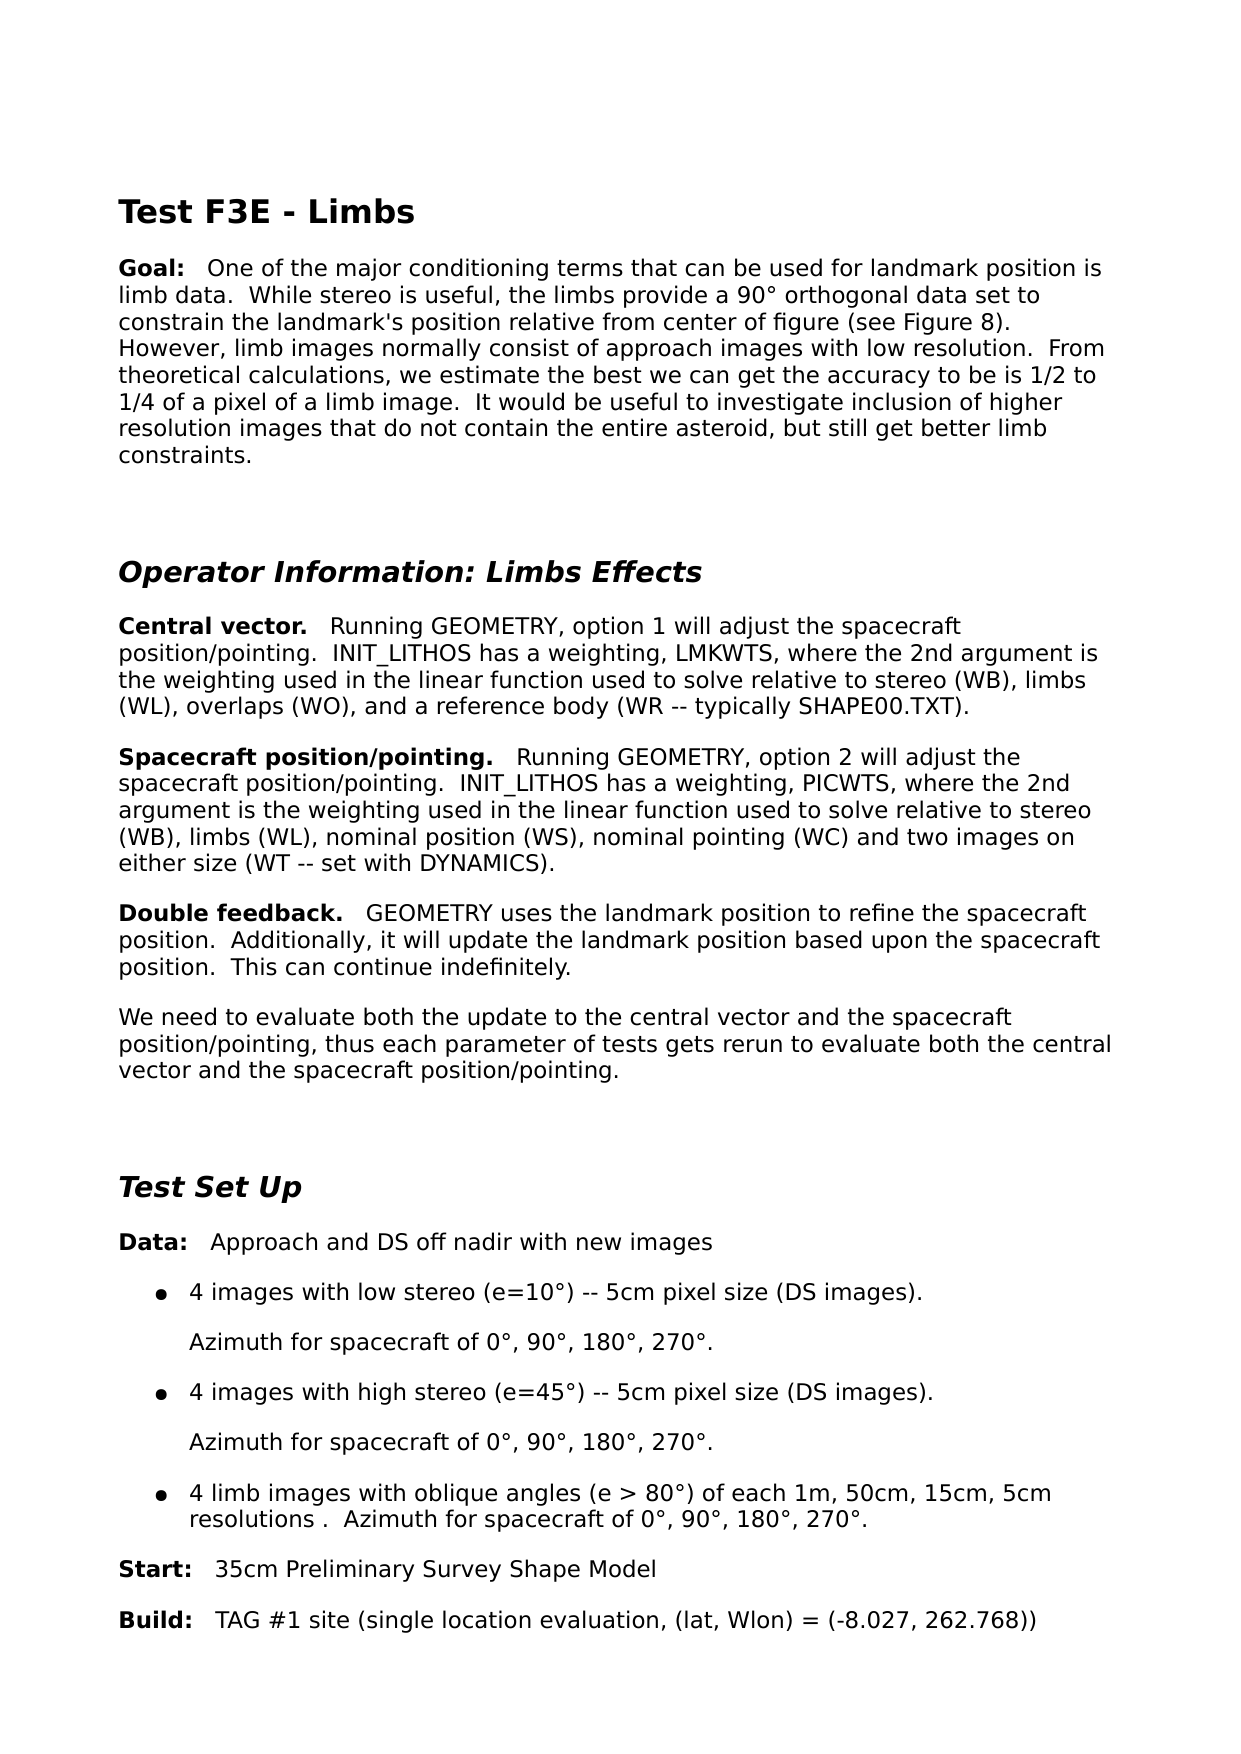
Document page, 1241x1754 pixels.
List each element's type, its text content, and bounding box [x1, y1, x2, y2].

subtitle Operator Information: Limbs Effects [118, 556, 1122, 589]
text Data: Approach and DS off nadir with new images [118, 1229, 1122, 1255]
list 4 images with high stereo (e=45°) -- 5cm pixel size (DS images). [153, 1379, 1122, 1406]
text Start: 35cm Preliminary Survey Shape Model [118, 1557, 1122, 1583]
list Azimuth for spacecraft of 0°, 90°, 180°, 270°. [153, 1329, 1122, 1356]
text Double feedback. GEOMETRY uses the landmark position to refine the spacecraft position. Additionally, it will update the landmark position based upon the spacecraft position. This can continue indefinitely. [118, 901, 1122, 981]
subtitle Test F3E - Limbs [118, 193, 1122, 231]
text We need to evaluate both the update to the central vector and the spacecraft position/pointing, thus each parameter of tests gets rerun to evaluate both the central vector and the spacecraft position/pointing. [118, 1004, 1122, 1084]
list 4 images with low stereo (e=10°) -- 5cm pixel size (DS images). [153, 1279, 1122, 1306]
subtitle Test Set Up [118, 1171, 1122, 1204]
list 4 limb images with oblique angles (e > 80°) of each 1m, 50cm, 15cm, 5cm resolutions . Azimuth for spacecraft of 0°, 90°, 180°, 270°. [153, 1480, 1122, 1533]
text Goal: One of the major conditioning terms that can be used for landmark position is limb data. While stereo is useful, the limbs provide a 90° orthogonal data set to constrain the landmark's position relative from center of figure (see Figure 8). However, limb images normally consist of approach images with low resolution. From theoretical calculations, we estimate the best we can get the accuracy to be is 1/2 to 1/4 of a pixel of a limb image. It would be useful to investigate inclusion of higher resolution images that do not contain the entire asteroid, but still get better limb constraints. [118, 255, 1122, 469]
text Build: TAG #1 site (single location evaluation, (lat, Wlon) = (-8.027, 262.768)) [118, 1607, 1122, 1633]
text Central vector. Running GEOMETRY, option 1 will adjust the spacecraft position/pointing. INIT_LITHOS has a weighting, LMKWTS, where the 2nd argument is the weighting used in the linear function used to solve relative to stereo (WB), limbs (WL), overlaps (WO), and a reference body (WR -- typically SHAPE00.TXT). [118, 613, 1122, 720]
list Azimuth for spacecraft of 0°, 90°, 180°, 270°. [153, 1429, 1122, 1456]
text Spacecraft position/pointing. Running GEOMETRY, option 2 will adjust the spacecraft position/pointing. INIT_LITHOS has a weighting, PICWTS, where the 2nd argument is the weighting used in the linear function used to solve relative to stereo (WB), limbs (WL), nominal position (WS), nominal pointing (WC) and two images on either size (WT -- set with DYNAMICS). [118, 744, 1122, 877]
